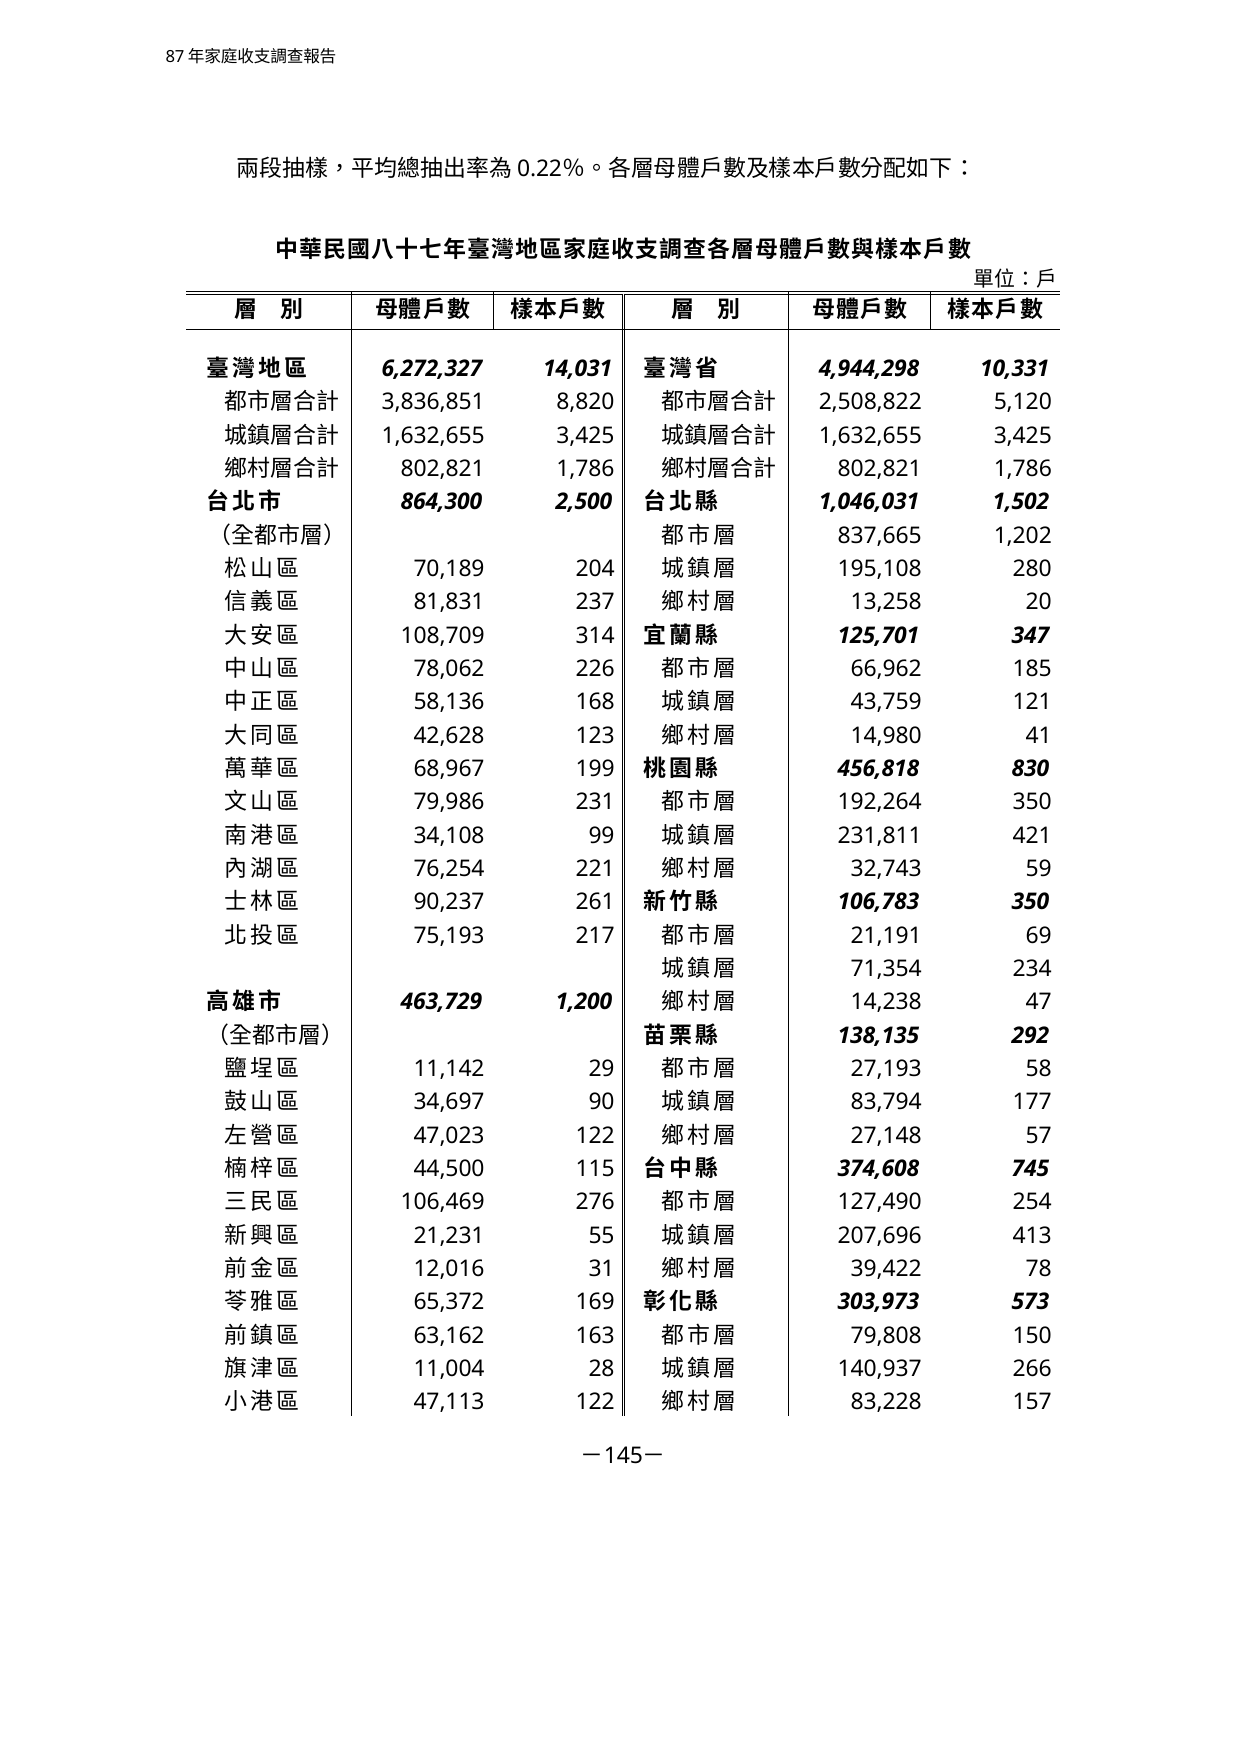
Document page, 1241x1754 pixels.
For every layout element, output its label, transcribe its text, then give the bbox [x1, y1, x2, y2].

table_cell 463,729 [352, 983, 493, 1016]
table_cell [352, 950, 493, 983]
table_cell 90 [493, 1083, 622, 1116]
table_cell 231,811 [789, 816, 930, 850]
table_cell 78 [930, 1250, 1060, 1283]
table_cell 121 [930, 683, 1060, 716]
table_cell 新竹縣 [625, 883, 788, 916]
table_cell 68,967 [352, 750, 493, 783]
table_cell 27,148 [789, 1116, 930, 1150]
table_cell 城鎮層 [625, 1216, 788, 1250]
table_cell 34,108 [352, 816, 493, 850]
table_cell 43,759 [789, 683, 930, 716]
table_cell 350 [930, 883, 1060, 916]
table_cell 中正區 [186, 683, 351, 716]
table_cell 71,354 [789, 950, 930, 983]
table_cell 266 [930, 1350, 1060, 1383]
table_cell 層 別 [186, 295, 351, 329]
table_cell 苓雅區 [186, 1283, 351, 1316]
table_cell [186, 330, 351, 350]
table_cell 城鎮層合計 [625, 416, 788, 450]
table_cell 123 [493, 716, 622, 750]
table_cell 138,135 [789, 1016, 930, 1050]
table_cell 內湖區 [186, 850, 351, 883]
table_cell 276 [493, 1183, 622, 1216]
table_cell 鹽埕區 [186, 1050, 351, 1083]
table_cell 347 [930, 616, 1060, 650]
table_cell 29 [493, 1050, 622, 1083]
table_cell 234 [930, 950, 1060, 983]
table_cell [493, 1016, 622, 1050]
table_cell 122 [493, 1383, 622, 1416]
table_cell 5,120 [930, 383, 1060, 416]
table_cell 松山區 [186, 550, 351, 583]
table_cell 303,973 [789, 1283, 930, 1316]
table_cell 55 [493, 1216, 622, 1250]
table_cell 47,113 [352, 1383, 493, 1416]
table_cell 都市層 [625, 1183, 788, 1216]
table_cell 168 [493, 683, 622, 716]
table_cell [493, 516, 622, 550]
table_cell 254 [930, 1183, 1060, 1216]
table_cell 3,425 [493, 416, 622, 450]
table_cell 4,944,298 [789, 350, 930, 383]
table_cell 鄉村層 [625, 1250, 788, 1283]
table_cell 140,937 [789, 1350, 930, 1383]
table_cell 83,794 [789, 1083, 930, 1116]
table_cell [186, 950, 351, 983]
table_cell 1,046,031 [789, 483, 930, 516]
table_cell 106,783 [789, 883, 930, 916]
table_cell 83,228 [789, 1383, 930, 1416]
table_cell [352, 516, 493, 550]
table_cell 292 [930, 1016, 1060, 1050]
table_cell 14,238 [789, 983, 930, 1016]
table_cell 32,743 [789, 850, 930, 883]
table_cell 11,142 [352, 1050, 493, 1083]
table_cell 6,272,327 [352, 350, 493, 383]
table_cell 830 [930, 750, 1060, 783]
table_cell 鄉村層 [625, 1116, 788, 1150]
table_cell 士林區 [186, 883, 351, 916]
table_cell 城鎮層 [625, 816, 788, 850]
table_cell 63,162 [352, 1316, 493, 1350]
table_cell 837,665 [789, 516, 930, 550]
table_cell 745 [930, 1150, 1060, 1183]
table_cell 城鎮層 [625, 550, 788, 583]
table_cell 14,980 [789, 716, 930, 750]
table_cell 14,031 [493, 350, 622, 383]
table_cell 大同區 [186, 716, 351, 750]
table_cell 都市層 [625, 650, 788, 683]
table_cell 鄉村層 [625, 716, 788, 750]
table_cell 47 [930, 983, 1060, 1016]
table_cell 8,820 [493, 383, 622, 416]
table_cell 1,786 [493, 450, 622, 483]
table_cell 城鎮層 [625, 1083, 788, 1116]
table_cell 456,818 [789, 750, 930, 783]
table_cell 樣本戶數 [494, 295, 622, 329]
table_cell 78,062 [352, 650, 493, 683]
table_cell 79,808 [789, 1316, 930, 1350]
table_cell 2,500 [493, 483, 622, 516]
table_cell 76,254 [352, 850, 493, 883]
table_cell 1,200 [493, 983, 622, 1016]
table_cell 臺灣地區 [186, 350, 351, 383]
table_cell [625, 330, 788, 350]
table_cell 58,136 [352, 683, 493, 716]
table_cell 1,502 [930, 483, 1060, 516]
text 臺灣省有21個縣市，每一縣市之村里均按上述標準分為都市、城鎮、鄉村三層；台北市依行政區分12個區，高雄市11區，各區內之村里均視為都市層；總共臺灣地區有44個都市層，21個城鎮層及21個鄉村層。樣本配置方式，台北市配置樣本2,500戶，高雄市1,200戶，臺灣省10,331戶，各層樣本戶數均以層內母體戶數占該區域母體戶數比例配置。在第一段抽樣中各層以系統方法，抽取20％之村里，作為樣本村里，再按樣本村里母體戶數占該層母體戶數比例配置各樣本村里樣本戶數，第二段抽樣由樣本村里以系統方法抽出樣本戶，其平均抽出率為1.12％，合併計算兩段抽樣，平均總抽出率為0.22％。各層母體戶數及樣本戶數分配如下： [236, 148, 1081, 183]
table_cell 中山區 [186, 650, 351, 683]
table_cell 都市層 [625, 1316, 788, 1350]
table_cell 42,628 [352, 716, 493, 750]
table_cell 58 [930, 1050, 1060, 1083]
table_cell 34,697 [352, 1083, 493, 1116]
table_cell 旗津區 [186, 1350, 351, 1383]
table_cell 南港區 [186, 816, 351, 850]
table_cell 125,701 [789, 616, 930, 650]
table_cell 13,258 [789, 583, 930, 616]
table_cell 都市層 [625, 1050, 788, 1083]
table_cell 350 [930, 783, 1060, 816]
table_cell 163 [493, 1316, 622, 1350]
table_cell 鄉村層 [625, 983, 788, 1016]
table_cell 221 [493, 850, 622, 883]
table_cell 65,372 [352, 1283, 493, 1316]
table_cell 207,696 [789, 1216, 930, 1250]
table_cell 鄉村層 [625, 850, 788, 883]
table_cell 157 [930, 1383, 1060, 1416]
table_cell 都市層 [625, 783, 788, 816]
table_cell [352, 330, 493, 350]
table_cell 122 [493, 1116, 622, 1150]
table_cell 280 [930, 550, 1060, 583]
table_cell 21,191 [789, 916, 930, 950]
table_cell 萬華區 [186, 750, 351, 783]
table_cell 314 [493, 616, 622, 650]
table_header 中華民國八十七年臺灣地區家庭收支調查各層母體戶數與樣本戶數 [186, 221, 1060, 266]
table_cell 都市層合計 [625, 383, 788, 416]
table_cell 北投區 [186, 916, 351, 950]
table_cell 57 [930, 1116, 1060, 1150]
table_cell 城鎮層 [625, 1350, 788, 1383]
table_cell 99 [493, 816, 622, 850]
table_cell 城鎮層 [625, 950, 788, 983]
table_cell 樣本戶數 [931, 295, 1060, 329]
table_cell 47,023 [352, 1116, 493, 1150]
table_cell 鄉村層 [625, 583, 788, 616]
table_cell （全都市層） [186, 516, 351, 550]
table_cell 79,986 [352, 783, 493, 816]
table_cell 層 別 [625, 295, 788, 329]
table_cell 新興區 [186, 1216, 351, 1250]
table_cell 261 [493, 883, 622, 916]
table_cell 城鎮層合計 [186, 416, 351, 450]
table_cell 573 [930, 1283, 1060, 1316]
table_cell [789, 330, 930, 350]
table_cell 70,189 [352, 550, 493, 583]
table_cell 鄉村層合計 [625, 450, 788, 483]
table_cell 12,016 [352, 1250, 493, 1283]
table_cell 217 [493, 916, 622, 950]
table_cell 1,632,655 [789, 416, 930, 450]
table_cell 1,786 [930, 450, 1060, 483]
table_cell 44,500 [352, 1150, 493, 1183]
table_cell 信義區 [186, 583, 351, 616]
table_cell 母體戶數 [789, 295, 930, 329]
table_cell [493, 950, 622, 983]
table_cell 苗栗縣 [625, 1016, 788, 1050]
table_cell 59 [930, 850, 1060, 883]
table_cell 127,490 [789, 1183, 930, 1216]
table_cell 10,331 [930, 350, 1060, 383]
table_cell 左營區 [186, 1116, 351, 1150]
table_cell 臺灣省 [625, 350, 788, 383]
table_cell 20 [930, 583, 1060, 616]
table_cell 421 [930, 816, 1060, 850]
table_cell 3,836,851 [352, 383, 493, 416]
table_cell 前金區 [186, 1250, 351, 1283]
table_cell 169 [493, 1283, 622, 1316]
table_cell 27,193 [789, 1050, 930, 1083]
table_cell 都市層合計 [186, 383, 351, 416]
table_cell 台北縣 [625, 483, 788, 516]
table_cell 文山區 [186, 783, 351, 816]
table_cell 前鎮區 [186, 1316, 351, 1350]
table_cell 864,300 [352, 483, 493, 516]
table_cell 單位：戶 [186, 266, 1060, 291]
table_cell 大安區 [186, 616, 351, 650]
table_cell 鄉村層合計 [186, 450, 351, 483]
table_cell 1,202 [930, 516, 1060, 550]
table_cell 台中縣 [625, 1150, 788, 1183]
table_cell 41 [930, 716, 1060, 750]
table_cell 彰化縣 [625, 1283, 788, 1316]
table_cell 3,425 [930, 416, 1060, 450]
table_cell 177 [930, 1083, 1060, 1116]
table_cell [930, 330, 1060, 350]
table_cell 小港區 [186, 1383, 351, 1416]
table_cell 199 [493, 750, 622, 783]
table_cell 192,264 [789, 783, 930, 816]
table_cell 都市層 [625, 916, 788, 950]
table_cell （全都市層） [186, 1016, 351, 1050]
table_cell 台北市 [186, 483, 351, 516]
table_cell 2,508,822 [789, 383, 930, 416]
table_cell 都市層 [625, 516, 788, 550]
table_cell 237 [493, 583, 622, 616]
table_cell 185 [930, 650, 1060, 683]
table_cell 106,469 [352, 1183, 493, 1216]
table_cell 桃園縣 [625, 750, 788, 783]
table_cell 楠梓區 [186, 1150, 351, 1183]
table_cell 81,831 [352, 583, 493, 616]
table_cell 66,962 [789, 650, 930, 683]
table_cell 11,004 [352, 1350, 493, 1383]
table_cell 28 [493, 1350, 622, 1383]
table_cell 69 [930, 916, 1060, 950]
table_cell 231 [493, 783, 622, 816]
table_cell 108,709 [352, 616, 493, 650]
table_cell 鄉村層 [625, 1383, 788, 1416]
table_cell 宜蘭縣 [625, 616, 788, 650]
table_cell 三民區 [186, 1183, 351, 1216]
table_cell 204 [493, 550, 622, 583]
table_cell 374,608 [789, 1150, 930, 1183]
table_cell 413 [930, 1216, 1060, 1250]
table_cell 150 [930, 1316, 1060, 1350]
table_cell 75,193 [352, 916, 493, 950]
table_cell 802,821 [352, 450, 493, 483]
table_cell 31 [493, 1250, 622, 1283]
table_cell 高雄市 [186, 983, 351, 1016]
table_cell 115 [493, 1150, 622, 1183]
table_cell [493, 330, 622, 350]
table_cell [352, 1016, 493, 1050]
table_cell 母體戶數 [352, 295, 493, 329]
table_cell 1,632,655 [352, 416, 493, 450]
table_cell 90,237 [352, 883, 493, 916]
table_cell 226 [493, 650, 622, 683]
table_cell 21,231 [352, 1216, 493, 1250]
table_cell 39,422 [789, 1250, 930, 1283]
table_cell 195,108 [789, 550, 930, 583]
table_cell 鼓山區 [186, 1083, 351, 1116]
table_cell 城鎮層 [625, 683, 788, 716]
table_cell 802,821 [789, 450, 930, 483]
